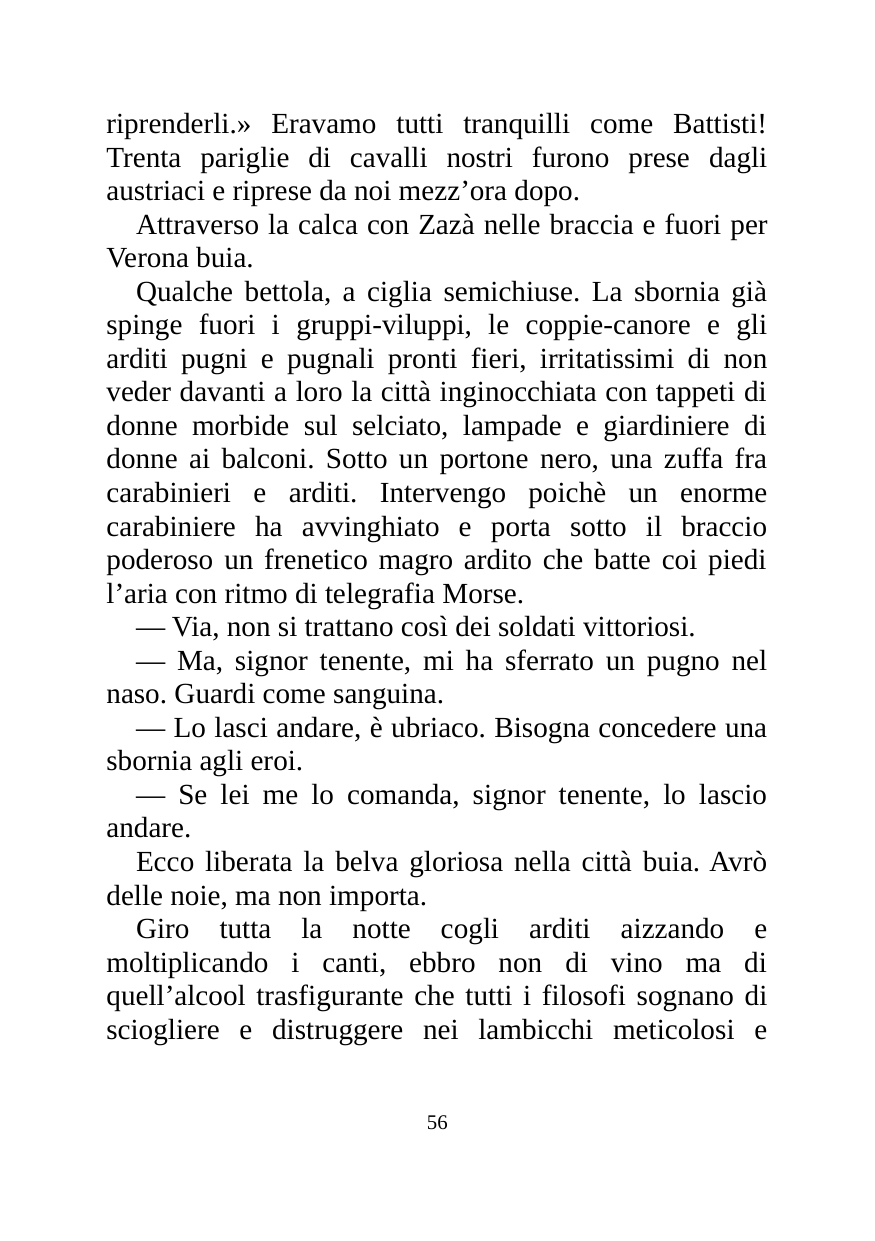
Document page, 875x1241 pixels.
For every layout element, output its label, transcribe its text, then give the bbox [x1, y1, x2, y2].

text — Se lei me lo comanda, signor tenente, lo lascio andare. [106, 777, 768, 844]
text — Ma, signor tenente, mi ha sferrato un pugno nel naso. Guardi come sanguina. [106, 643, 768, 710]
text Ecco liberata la belva gloriosa nella città buia. Avrò delle noie, ma non importa. [106, 844, 768, 911]
text Qualche bettola, a ciglia semichiuse. La sbornia già spinge fuori i gruppi-viluppi, le coppie-canore e gli arditi pugni e pugnali pronti fieri, irritatissimi di non veder davanti a loro la città inginocchiata con tappeti di donne morbide sul selciato, lampade e giardiniere di donne ai balconi. Sotto un portone nero, una zuffa fra carabinieri e arditi. Intervengo poichè un enorme carabiniere ha avvinghiato e porta sotto il braccio poderoso un frenetico magro ardito che batte coi piedi l’aria con ritmo di telegrafia Morse. [106, 274, 768, 609]
text Giro tutta la notte cogli arditi aizzando e moltiplicando i canti, ebbro non di vino ma di quell’alcool trasfigurante che tutti i filosofi sognano di sciogliere e distruggere nei lambicchi meticolosi e [106, 911, 768, 1045]
text — Lo lasci andare, è ubriaco. Bisogna concedere una sbornia agli eroi. [106, 710, 768, 777]
text riprenderli.» Eravamo tutti tranquilli come Battisti! Trenta pariglie di cavalli nostri furono prese dagli austriaci e riprese da noi mezz’ora dopo. [106, 106, 768, 207]
text Attraverso la calca con Zazà nelle braccia e fuori per Verona buia. [106, 207, 768, 274]
text — Via, non si trattano così dei soldati vittoriosi. [106, 609, 768, 643]
